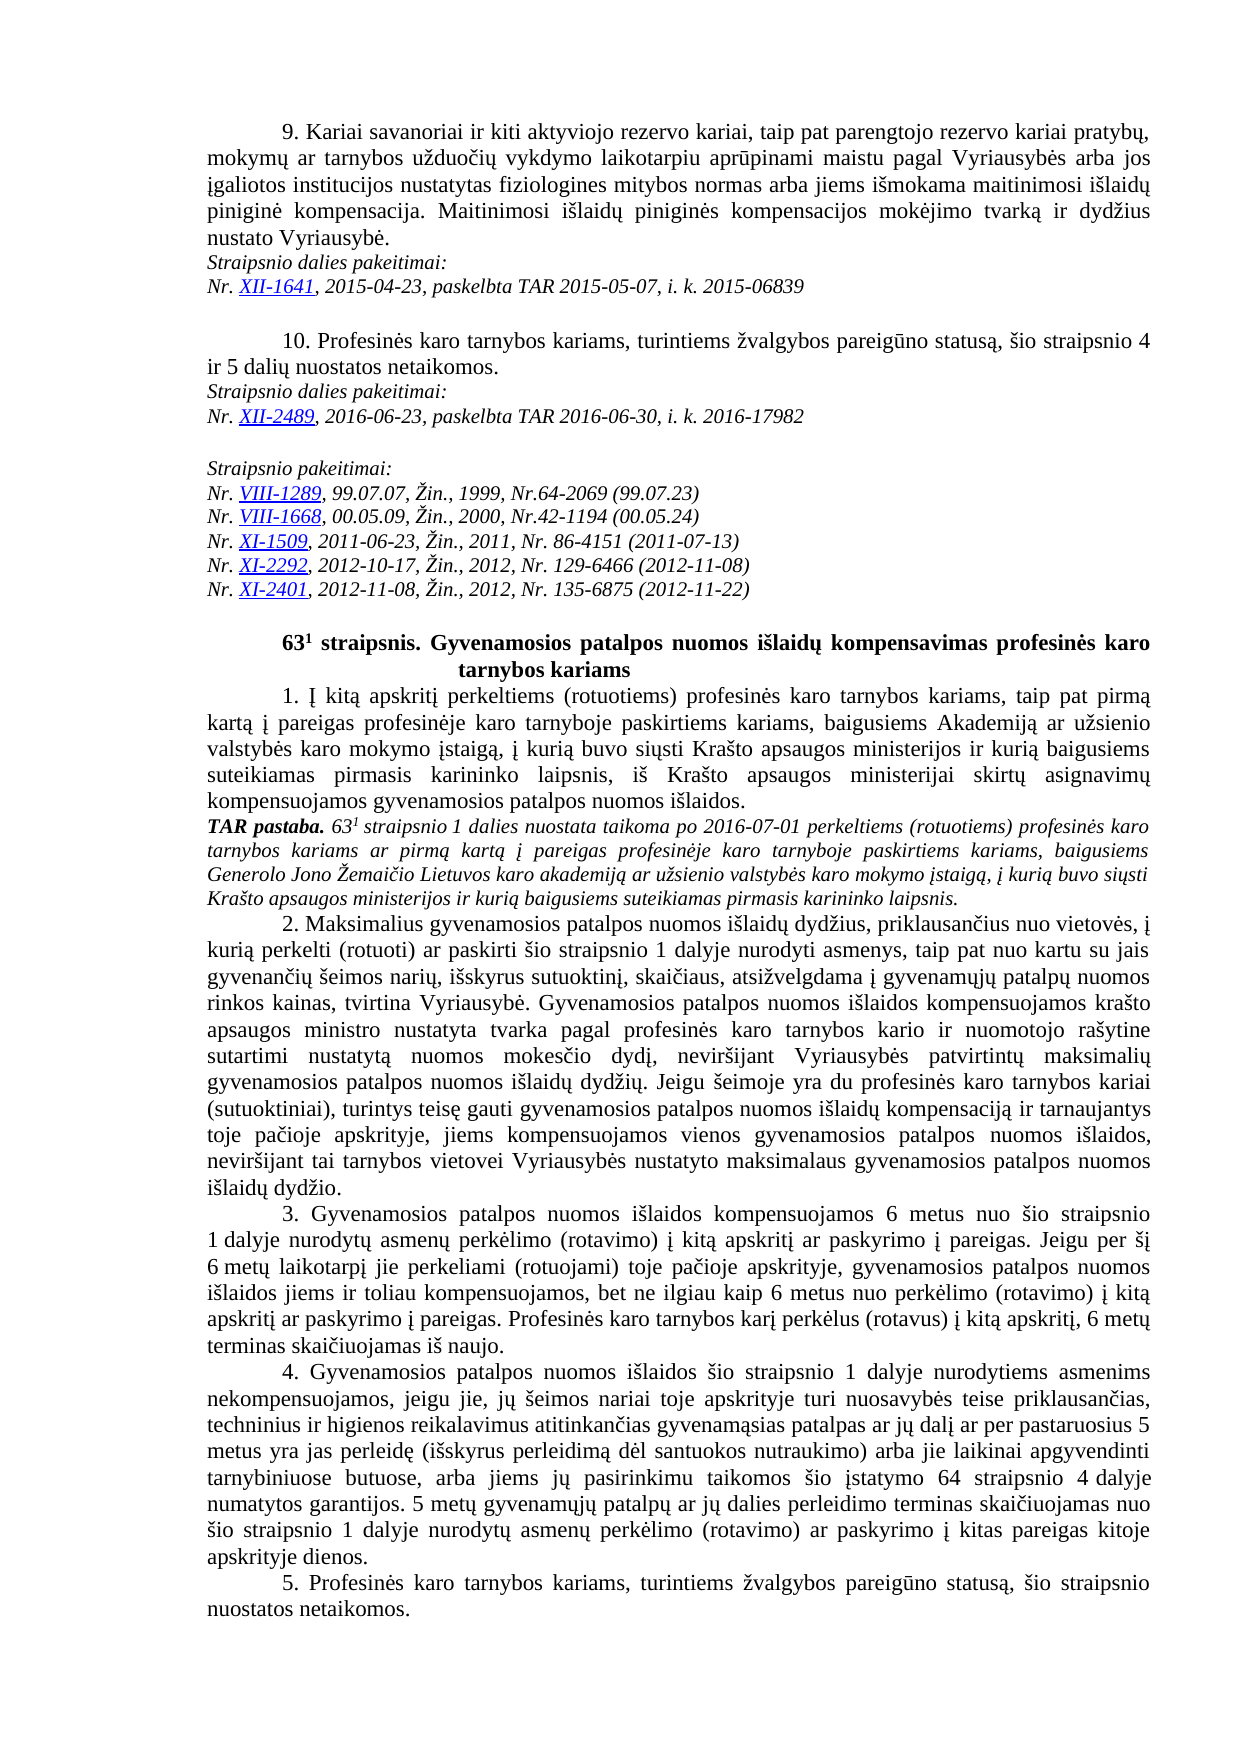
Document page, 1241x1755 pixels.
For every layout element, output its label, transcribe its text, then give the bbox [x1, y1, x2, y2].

text Straipsnio dalies pakeitimai: [207, 250, 1152, 274]
text Nr. XI-2292, 2012-10-17, Žin., 2012, Nr. 129-6466 (2012-11-08) [207, 553, 1152, 577]
text Nr. XI-2401, 2012-11-08, Žin., 2012, Nr. 135-6875 (2012-11-22) [207, 577, 1152, 601]
text 9. Kariai savanoriai ir kiti aktyviojo rezervo kariai, taip pat parengtojo rezervo kariai pratybų, mokymų ar tarnybos užduočių vykdymo laikotarpiu aprūpinami maistu pagal Vyriausybės arba jos įgaliotos institucijos nustatytas fiziologines mitybos normas arba jiems išmokama maitinimosi išlaidų piniginė kompensacija. Maitinimosi išlaidų piniginės kompensacijos mokėjimo tvarką ir dydžius nustato Vyriausybė. [207, 118, 1152, 250]
text 10. Profesinės karo tarnybos kariams, turintiems žvalgybos pareigūno statusą, šio straipsnio 4 ir 5 dalių nuostatos netaikomos. [207, 327, 1152, 379]
text Nr. VIII-1289, 99.07.07, Žin., 1999, Nr.64-2069 (99.07.23) [207, 480, 1152, 504]
text Nr. XII-1641, 2015-04-23, paskelbta TAR 2015-05-07, i. k. 2015-06839 [207, 274, 1152, 298]
text 1. Į kitą apskritį perkeltiems (rotuotiems) profesinės karo tarnybos kariams, taip pat pirmą kartą į pareigas profesinėje karo tarnyboje paskirtiems kariams, baigusiems Akademiją ar užsienio valstybės karo mokymo įstaigą, į kurią buvo siųsti Krašto apsaugos ministerijos ir kurią baigusiems suteikiamas pirmasis karininko laipsnis, iš Krašto apsaugos ministerijai skirtų asignavimų kompensuojamos gyvenamosios patalpos nuomos išlaidos. [207, 682, 1152, 814]
text Nr. XI-1509, 2011-06-23, Žin., 2011, Nr. 86-4151 (2011-07-13) [207, 528, 1152, 553]
text Straipsnio dalies pakeitimai: [207, 379, 1152, 403]
text Straipsnio pakeitimai: [207, 456, 1152, 480]
text 3. Gyvenamosios patalpos nuomos išlaidos kompensuojamos 6 metus nuo šio straipsnio 1 dalyje nurodytų asmenų perkėlimo (rotavimo) į kitą apskritį ar paskyrimo į pareigas. Jeigu per šį 6 metų laikotarpį jie perkeliami (rotuojami) toje pačioje apskrityje, gyvenamosios patalpos nuomos išlaidos jiems ir toliau kompensuojamos, bet ne ilgiau kaip 6 metus nuo perkėlimo (rotavimo) į kitą apskritį ar paskyrimo į pareigas. Profesinės karo tarnybos karį perkėlus (rotavus) į kitą apskritį, 6 metų terminas skaičiuojamas iš naujo. [207, 1200, 1152, 1358]
text 4. Gyvenamosios patalpos nuomos išlaidos šio straipsnio 1 dalyje nurodytiems asmenims nekompensuojamos, jeigu jie, jų šeimos nariai toje apskrityje turi nuosavybės teise priklausančias, techninius ir higienos reikalavimus atitinkančias gyvenamąsias patalpas ar jų dalį ar per pastaruosius 5 metus yra jas perleidę (išskyrus perleidimą dėl santuokos nutraukimo) arba jie laikinai apgyvendinti tarnybiniuose butuose, arba jiems jų pasirinkimu taikomos šio įstatymo 64 straipsnio 4 dalyje numatytos garantijos. 5 metų gyvenamųjų patalpų ar jų dalies perleidimo terminas skaičiuojamas nuo šio straipsnio 1 dalyje nurodytų asmenų perkėlimo (rotavimo) ar paskyrimo į kitas pareigas kitoje apskrityje dienos. [207, 1358, 1152, 1569]
text 2. Maksimalius gyvenamosios patalpos nuomos išlaidų dydžius, priklausančius nuo vietovės, į kurią perkelti (rotuoti) ar paskirti šio straipsnio 1 dalyje nurodyti asmenys, taip pat nuo kartu su jais gyvenančių šeimos narių, išskyrus sutuoktinį, skaičiaus, atsižvelgdama į gyvenamųjų patalpų nuomos rinkos kainas, tvirtina Vyriausybė. Gyvenamosios patalpos nuomos išlaidos kompensuojamos krašto apsaugos ministro nustatyta tvarka pagal profesinės karo tarnybos kario ir nuomotojo rašytine sutartimi nustatytą nuomos mokesčio dydį, neviršijant Vyriausybės patvirtintų maksimalių gyvenamosios patalpos nuomos išlaidų dydžių. Jeigu šeimoje yra du profesinės karo tarnybos kariai (sutuoktiniai), turintys teisę gauti gyvenamosios patalpos nuomos išlaidų kompensaciją ir tarnaujantys toje pačioje apskrityje, jiems kompensuojamos vienos gyvenamosios patalpos nuomos išlaidos, neviršijant tai tarnybos vietovei Vyriausybės nustatyto maksimalaus gyvenamosios patalpos nuomos išlaidų dydžio. [207, 910, 1152, 1200]
text TAR pastaba. 631 straipsnio 1 dalies nuostata taikoma po 2016-07-01 perkeltiems (rotuotiems) profesinės karo tarnybos kariams ar pirmą kartą į pareigas profesinėje karo tarnyboje paskirtiems kariams, baigusiems Generolo Jono Žemaičio Lietuvos karo akademiją ar užsienio valstybės karo mokymo įstaigą, į kurią buvo siųsti Krašto apsaugos ministerijos ir kurią baigusiems suteikiamas pirmasis karininko laipsnis. [207, 814, 1152, 910]
text Nr. VIII-1668, 00.05.09, Žin., 2000, Nr.42-1194 (00.05.24) [207, 504, 1152, 528]
text 5. Profesinės karo tarnybos kariams, turintiems žvalgybos pareigūno statusą, šio straipsnio nuostatos netaikomos. [207, 1569, 1152, 1622]
text Nr. XII-2489, 2016-06-23, paskelbta TAR 2016-06-30, i. k. 2016-17982 [207, 403, 1152, 428]
text 631 straipsnis. Gyvenamosios patalpos nuomos išlaidų kompensavimas profesinės karo tarnybos kariams [282, 629, 1152, 682]
